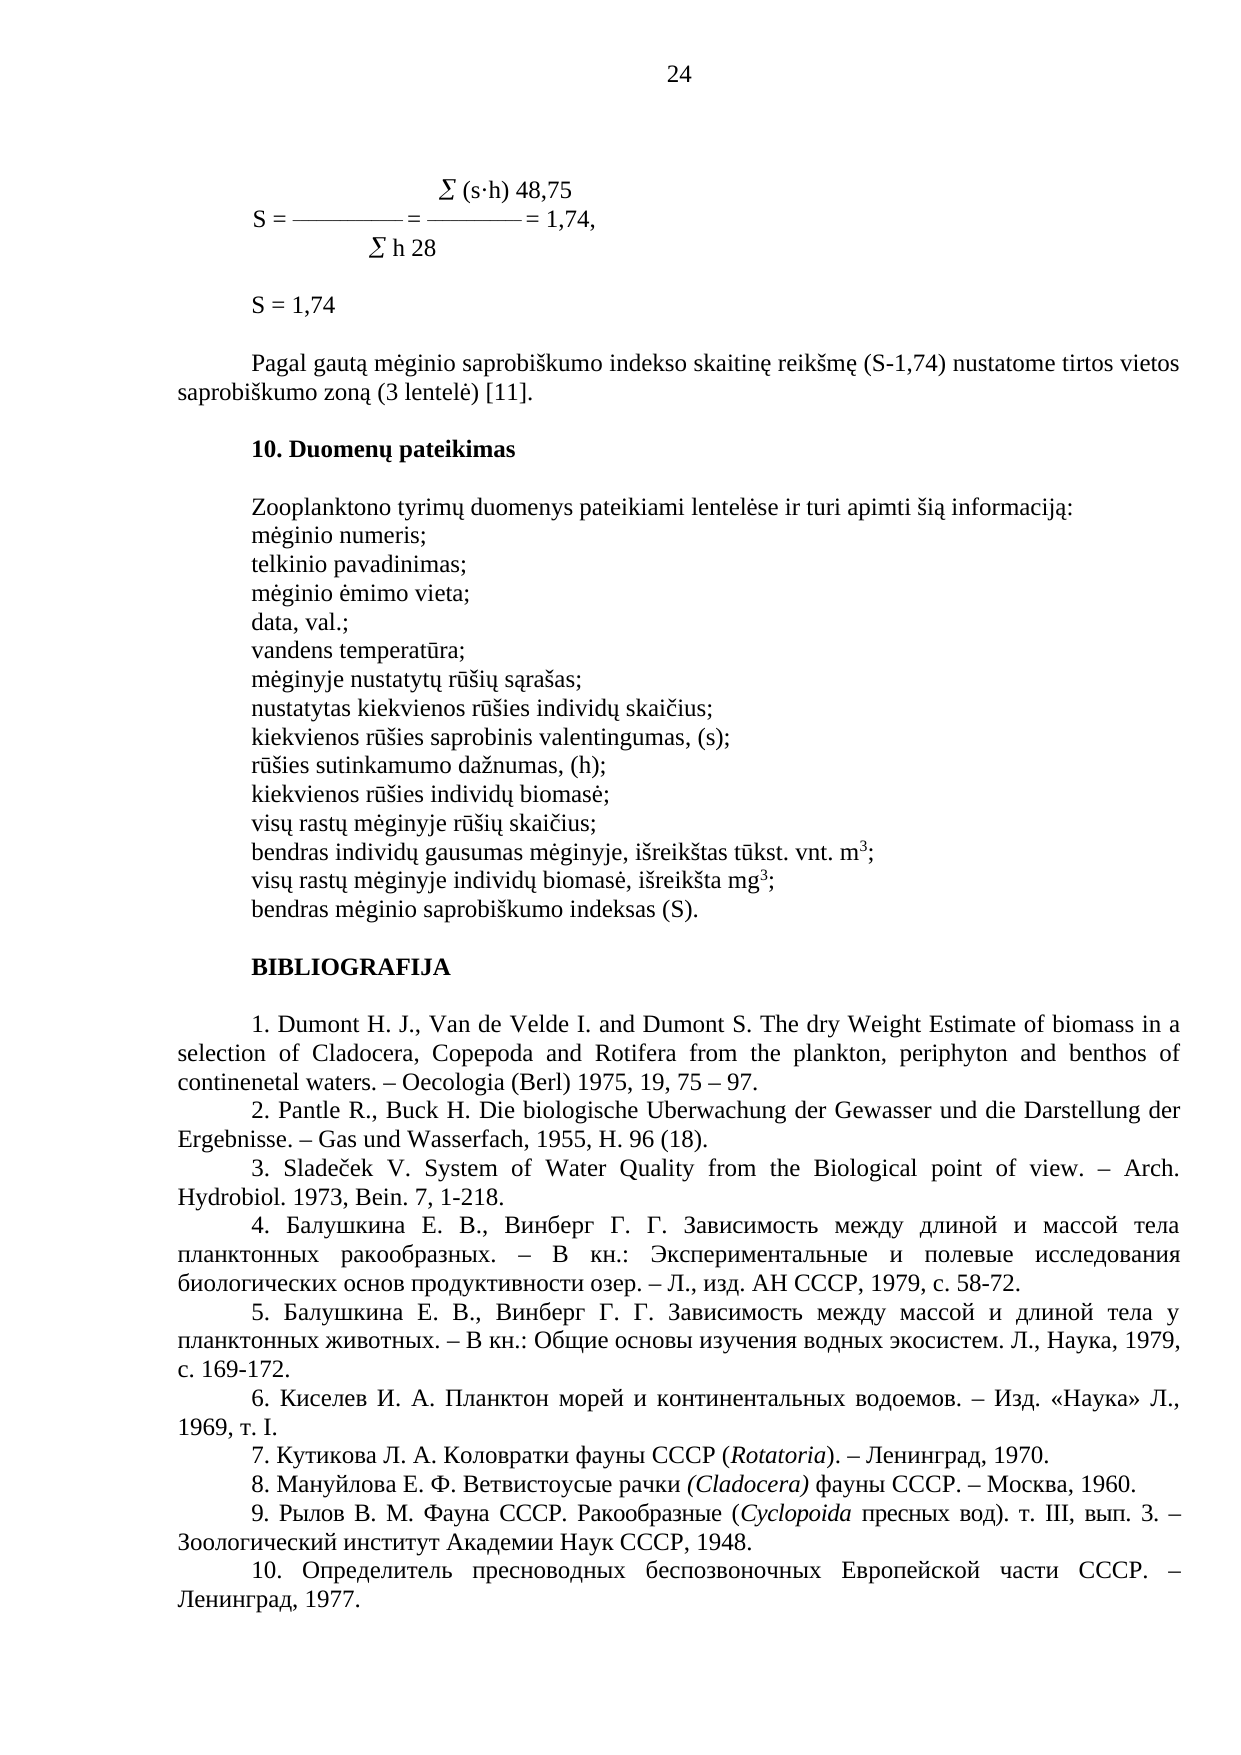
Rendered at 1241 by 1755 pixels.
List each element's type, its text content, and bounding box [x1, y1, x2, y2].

text 10. Определитель пресноводных беспозвоночных Европейской части СССР. – Ленинград, 1977. [177, 1556, 1181, 1613]
text telkinio pavadinimas; [177, 549, 1181, 578]
text kiekvienos rūšies individų biomasė; [177, 779, 1181, 808]
text 3. Sladeček V. System of Water Quality from the Biological point of view. – Arch. Hydrobiol. 1973, Bein. 7, 1-218. [177, 1153, 1181, 1211]
text 8. Мануйлова Е. Ф. Ветвистоусые рачки (Cladocera) фауны СССР. – Москва, 1960. [177, 1469, 1181, 1498]
text data, val.; [177, 607, 1181, 636]
text mėginio ėmimo vieta; [177, 578, 1181, 607]
text bendras individų gausumas mėginyje, išreikštas tūkst. vnt. m3; [177, 837, 1181, 866]
text 10. Duomenų pateikimas [177, 434, 1181, 463]
text 6. Киселев И. А. Планктон морей и континентальных водоемов. – Изд. «Наука» Л., 1969, т. I. [177, 1383, 1181, 1441]
text nustatytas kiekvienos rūšies individų skaičius; [177, 693, 1181, 722]
text visų rastų mėginyje rūšių skaičius; [177, 808, 1181, 837]
text S = ______________ = ____________ = 1,74, [177, 204, 1181, 233]
text 5. Балушкина Е. В., Винберг Г. Г. Зависимость между массой и длиной тела у планктонных животных. – В кн.: Общие основы изучения водных экосистем. Л., Наука, 1979, с. 169-172. [177, 1297, 1181, 1383]
text å h 28 [177, 233, 1181, 262]
text 7. Кутикова Л. А. Коловратки фауны СССР (Rotatoria). – Ленинград, 1970. [177, 1441, 1181, 1469]
text Pagal gautą mėginio saprobiškumo indekso skaitinę reikšmę (S-1,74) nustatome tirtos vietos saprobiškumo zoną (3 lentelė) [11]. [177, 348, 1181, 406]
text visų rastų mėginyje individų biomasė, išreikšta mg3; [177, 866, 1181, 894]
text 4. Балушкина Е. В., Винберг Г. Г. Зависимость между длиной и массой тела планктонных ракообразных. – В кн.: Экспериментальные и полевые исследования биологических основ продуктивности озер. – Л., изд. АН СССР, 1979, с. 58-72. [177, 1211, 1181, 1297]
text 1. Dumont H. J., Van de Velde I. and Dumont S. The dry Weight Estimate of biomass in a selection of Cladocera, Copepoda and Rotifera from the plankton, periphyton and benthos of continenetal waters. – Oecologia (Berl) 1975, 19, 75 – 97. [177, 1009, 1181, 1096]
text BIBLIOGRAFIJA [177, 952, 1181, 981]
text Zooplanktono tyrimų duomenys pateikiami lentelėse ir turi apimti šią informaciją: [177, 492, 1181, 521]
text å (s·h) 48,75 [177, 176, 1181, 204]
text mėginio numeris; [177, 521, 1181, 549]
text vandens temperatūra; [177, 636, 1181, 664]
text 9. Рылов В. М. Фауна СССР. Ракообразные (Cyclopoida пресных вод). т. III, вып. 3. – Зоологический институт Академии Наук СССР, 1948. [177, 1498, 1181, 1556]
text rūšies sutinkamumo dažnumas, (h); [177, 751, 1181, 779]
text S = 1,74 [177, 291, 1181, 319]
text mėginyje nustatytų rūšių sąrašas; [177, 664, 1181, 693]
text 2. Pantle R., Buck H. Die biologische Uberwachung der Gewasser und die Darstellung der Ergebnisse. – Gas und Wasserfach, 1955, H. 96 (18). [177, 1096, 1181, 1153]
text bendras mėginio saprobiškumo indeksas (S). [177, 894, 1181, 923]
text kiekvienos rūšies saprobinis valentingumas, (s); [177, 722, 1181, 751]
